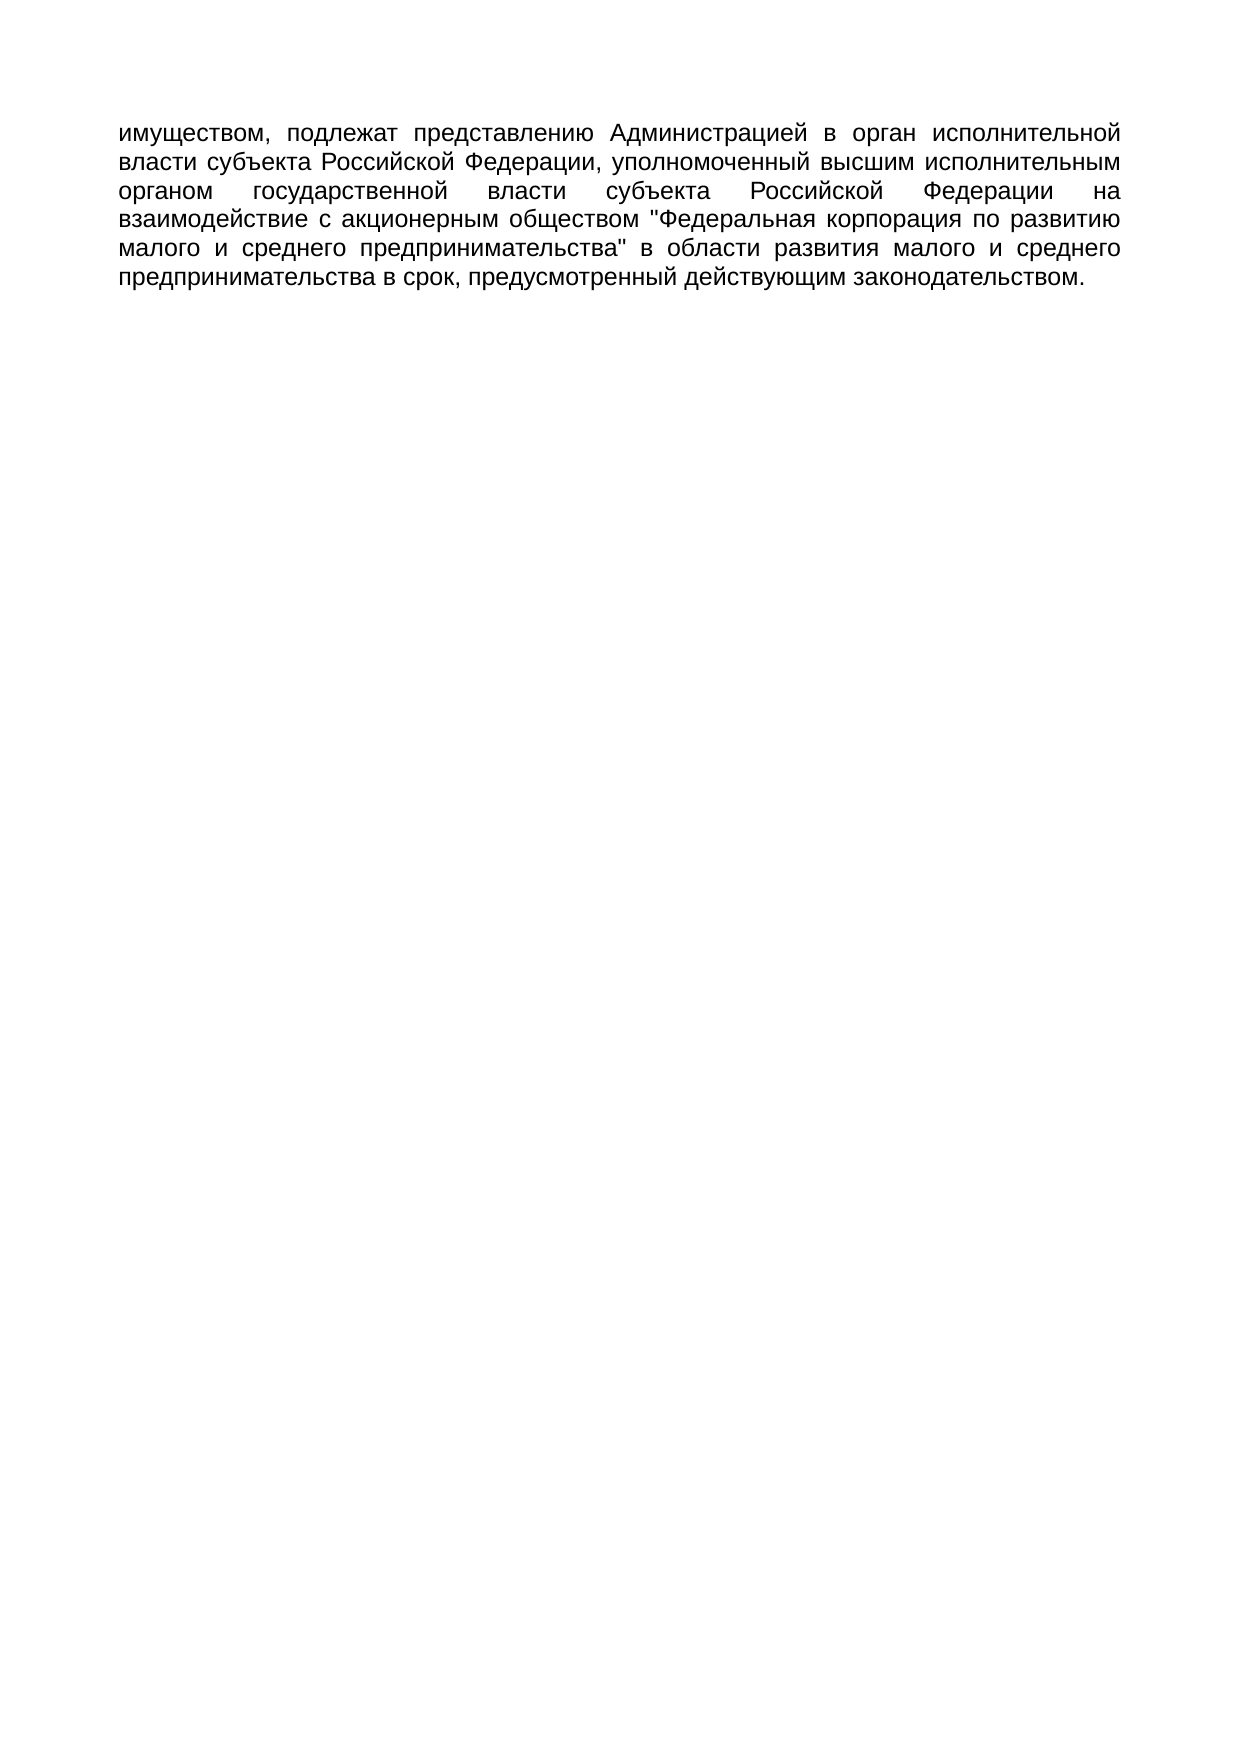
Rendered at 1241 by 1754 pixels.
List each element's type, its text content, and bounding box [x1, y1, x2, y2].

text имуществом, подлежат представлению Администрацией в орган исполнительной власти субъекта Российской Федерации, уполномоченный высшим исполнительным органом государственной власти субъекта Российской Федерации на взаимодействие с акционерным обществом "Федеральная корпорация по развитию малого и среднего предпринимательства" в области развития малого и среднего предпринимательства в срок, предусмотренный действующим законодательством. [118, 118, 1122, 291]
